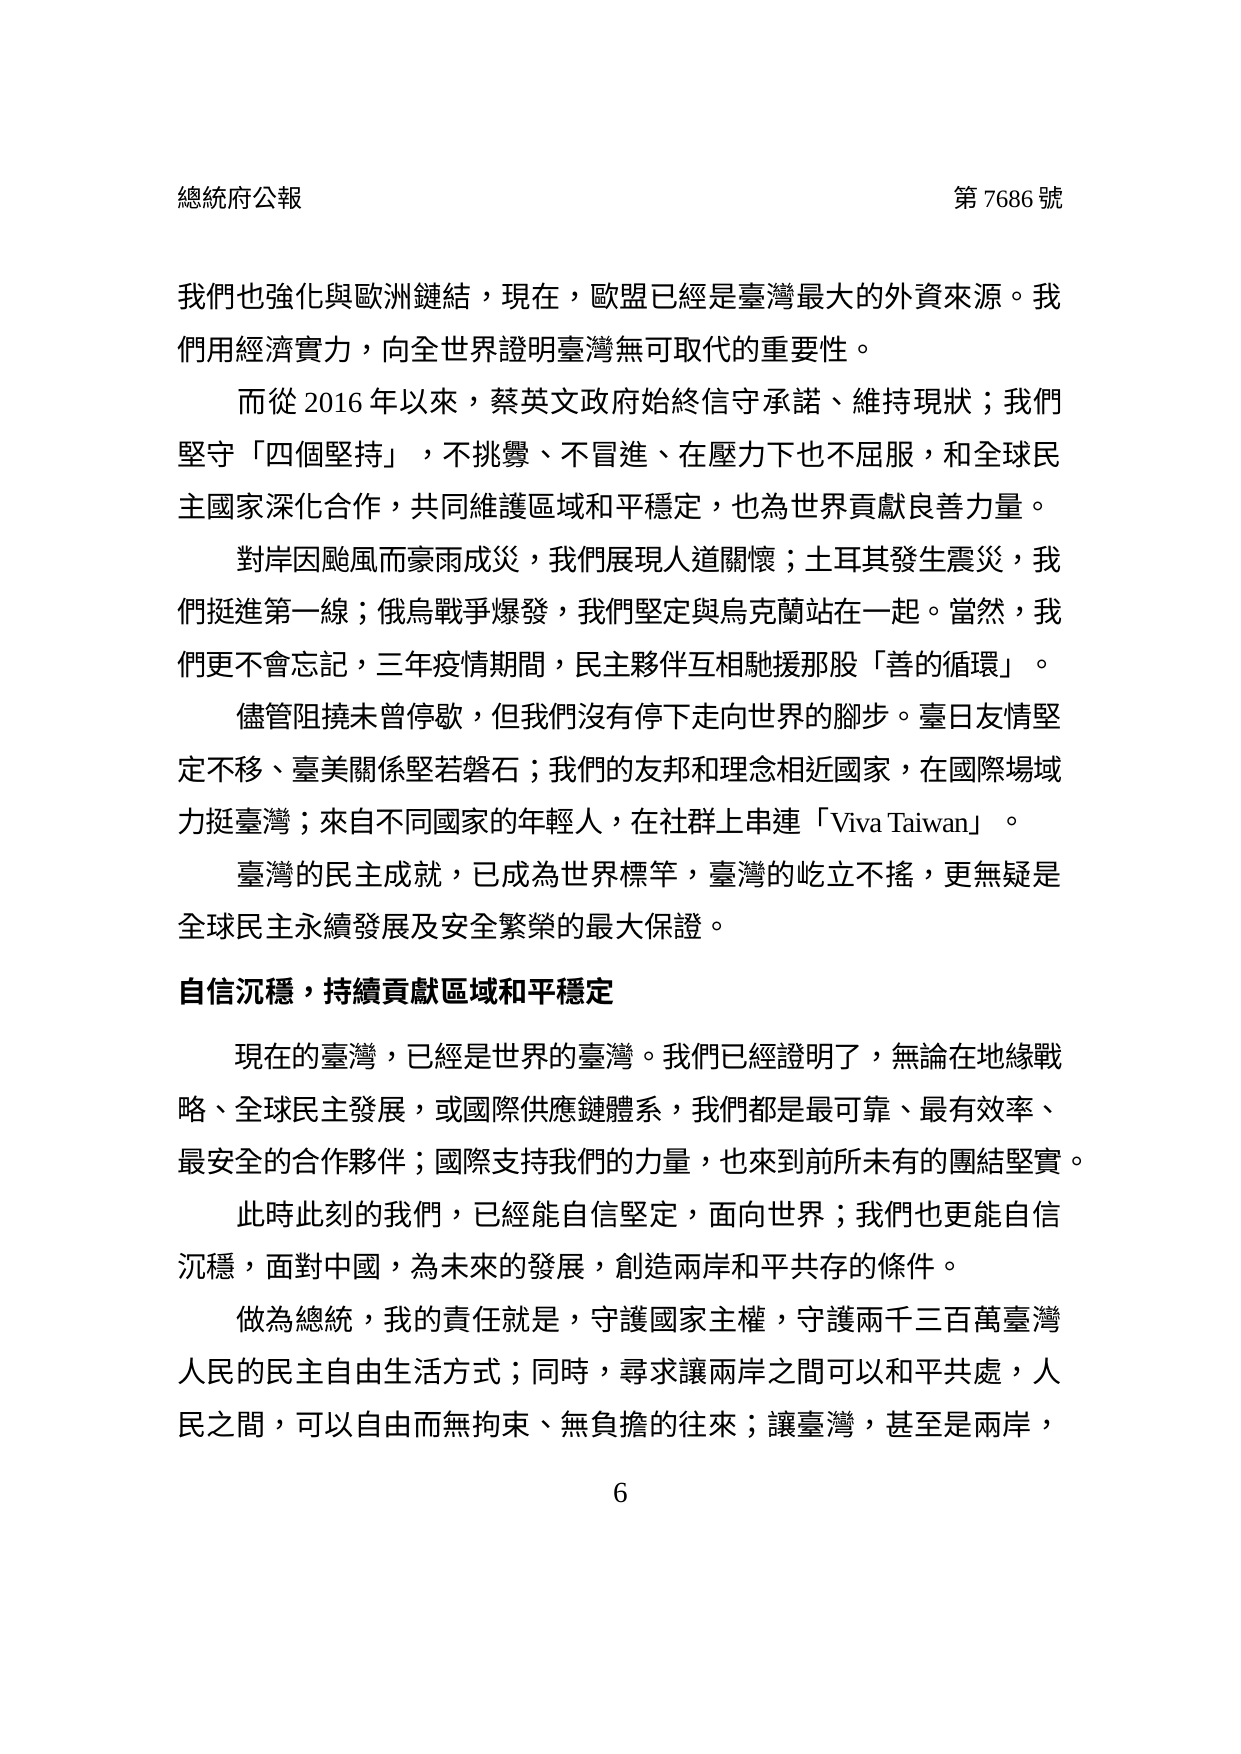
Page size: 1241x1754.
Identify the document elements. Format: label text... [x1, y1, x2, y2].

text 經過七年多的耕耘，我們對新南向國家的出口貿易，創史上新高；我們也強化與歐洲鏈結，現在，歐盟已經是臺灣最大的外資來源。我們用經濟實力，向全世界證明臺灣無可取代的重要性。 [177, 266, 1063, 371]
text 儘管阻撓未曾停歇，但我們沒有停下走向世界的腳步。臺日友情堅定不移、臺美關係堅若磐石；我們的友邦和理念相近國家，在國際場域力挺臺灣；來自不同國家的年輕人，在社群上串連「Viva Taiwan」。 [177, 686, 1063, 843]
text 現在的臺灣，已經是世界的臺灣。我們已經證明了，無論在地緣戰略、全球民主發展，或國際供應鏈體系，我們都是最可靠、最有效率、最安全的合作夥伴；國際支持我們的力量，也來到前所未有的團結堅實。 [177, 1025, 1063, 1183]
text 做為總統，我的責任就是，守護國家主權，守護兩千三百萬臺灣人民的民主自由生活方式；同時，尋求讓兩岸之間可以和平共處，人民之間，可以自由而無拘束、無負擔的往來；讓臺灣，甚至是兩岸， [177, 1288, 1063, 1445]
text 而從2016年以來，蔡英文政府始終信守承諾、維持現狀；我們堅守「四個堅持」，不挑釁、不冒進、在壓力下也不屈服，和全球民主國家深化合作，共同維護區域和平穩定，也為世界貢獻良善力量。 [177, 371, 1063, 528]
text 臺灣的民主成就，已成為世界標竿，臺灣的屹立不搖，更無疑是全球民主永續發展及安全繁榮的最大保證。 [177, 843, 1063, 948]
text 對岸因颱風而豪雨成災，我們展現人道關懷；土耳其發生震災，我們挺進第一線；俄烏戰爭爆發，我們堅定與烏克蘭站在一起。當然，我們更不會忘記，三年疫情期間，民主夥伴互相馳援那股「善的循環」。 [177, 528, 1063, 686]
text 此時此刻的我們，已經能自信堅定，面向世界；我們也更能自信沉穩，面對中國，為未來的發展，創造兩岸和平共存的條件。 [177, 1183, 1063, 1288]
text 自信沉穩，持續貢獻區域和平穩定 [177, 961, 1063, 1013]
